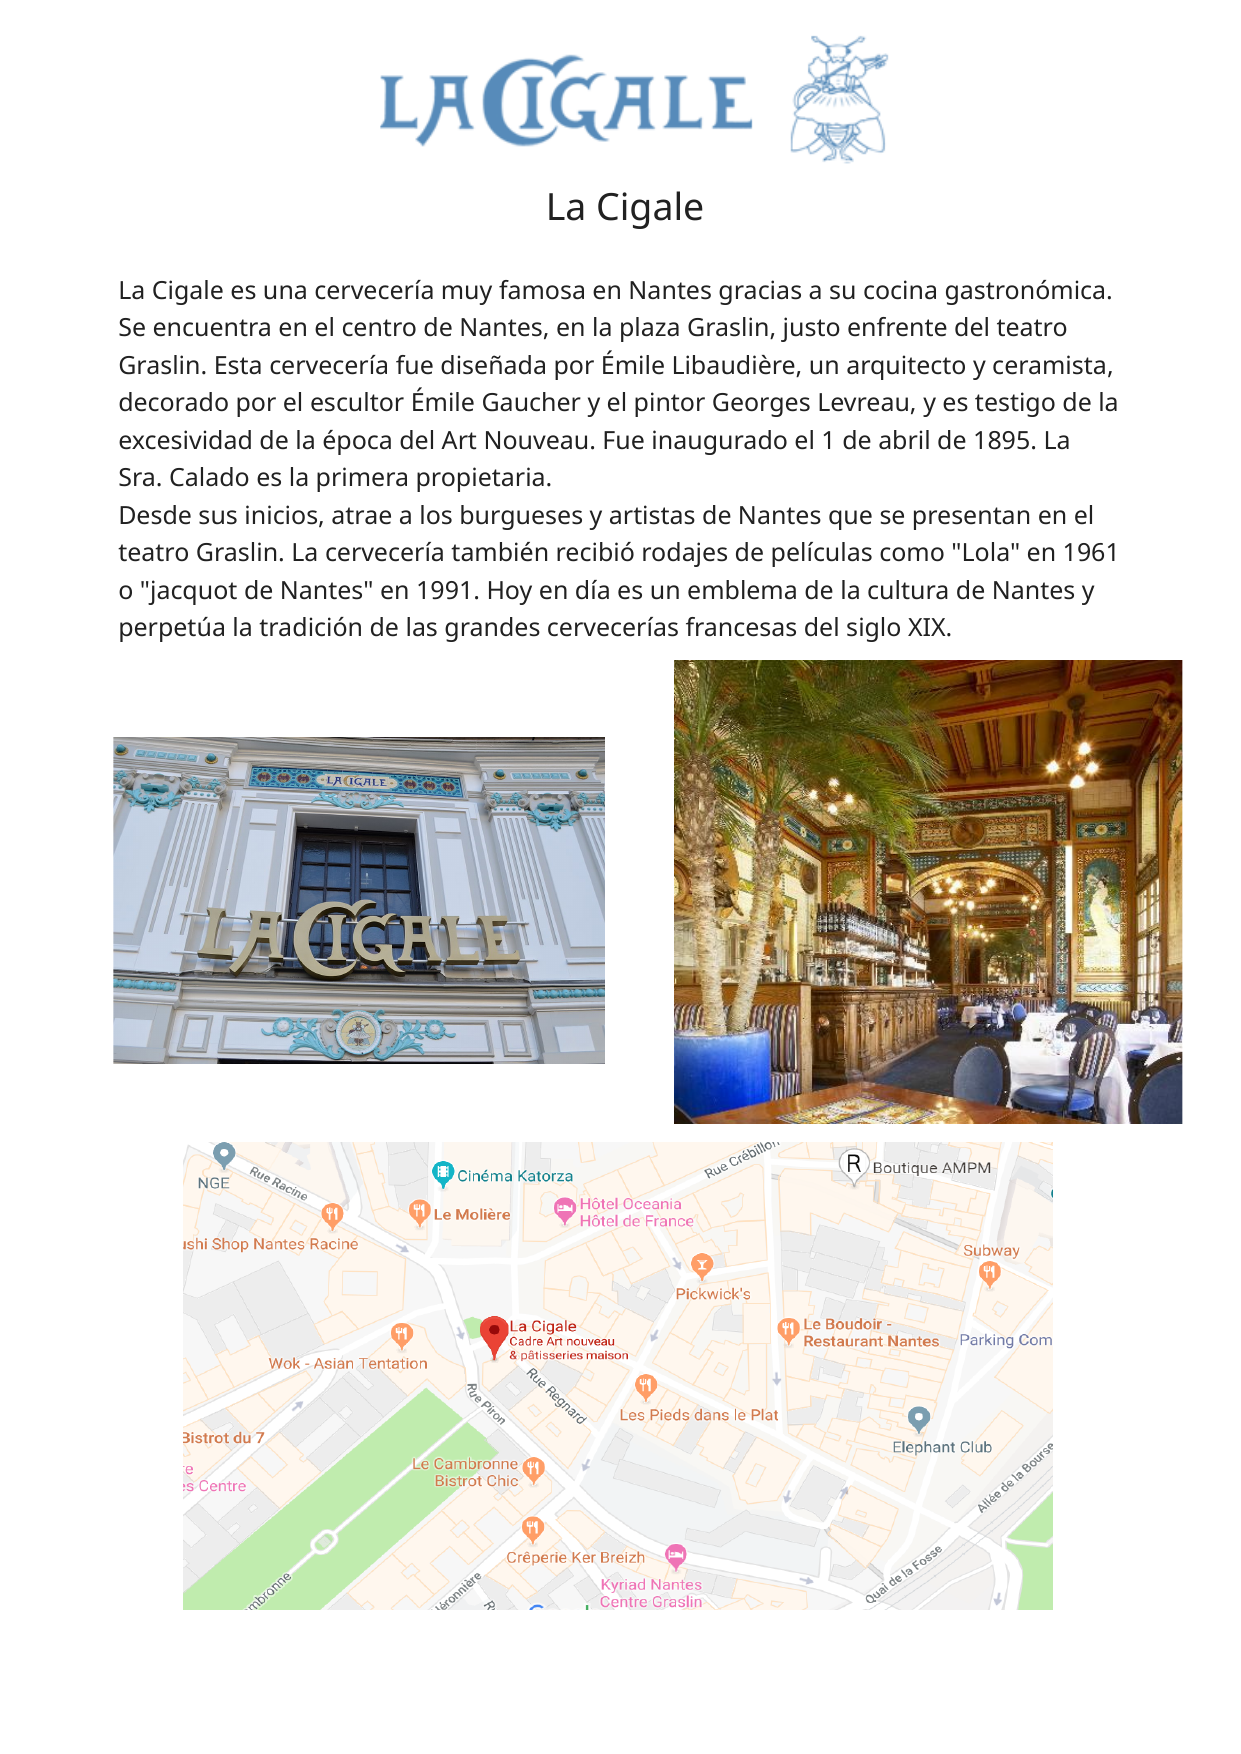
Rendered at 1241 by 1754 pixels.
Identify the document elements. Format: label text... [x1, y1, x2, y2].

picture [183, 1142, 1053, 1610]
picture [113, 737, 605, 1064]
picture [674, 660, 1183, 1124]
text La Cigale es una cervecería muy famosa en Nantes gracias a su cocina gastronómica. Se encuentra en el centro de Nantes, en la plaza Graslin, justo enfrente del teatro Graslin. Esta cervecería fue diseñada por Émile Libaudière, un arquitecto y ceramista, decorado por el escultor Émile Gaucher y el pintor Georges Levreau, y es testigo de la excesividad de la época del Art Nouveau. Fue inaugurado el 1 de abril de 1895. La Sra. Calado es la primera propietaria. [118, 269, 1122, 494]
picture [380, 16, 907, 181]
text La Cigale [118, 118, 1122, 232]
text Desde sus inicios, atrae a los burgueses y artistas de Nantes que se presentan en el teatro Graslin. La cervecería también recibió rodajes de películas como "Lola" en 1961 o "jacquot de Nantes" en 1991. Hoy en día es un emblema de la cultura de Nantes y perpetúa la tradición de las grandes cervecerías francesas del siglo XIX. [118, 494, 1122, 644]
